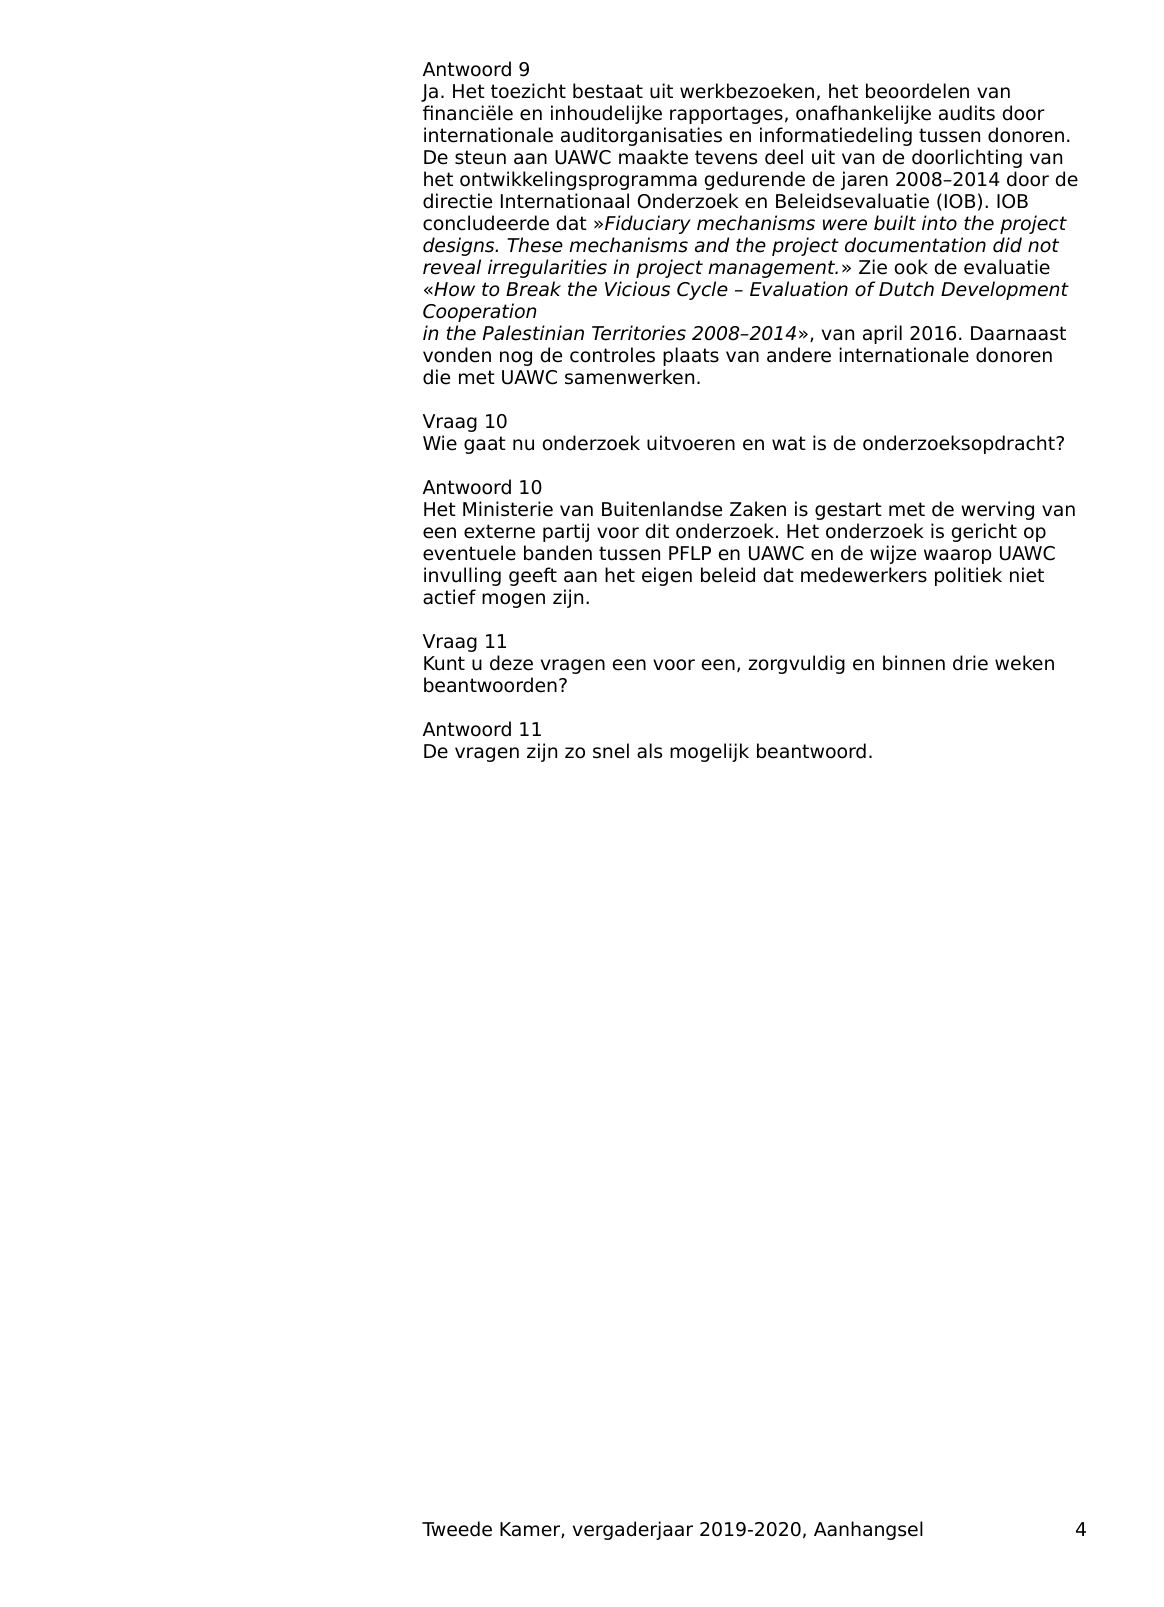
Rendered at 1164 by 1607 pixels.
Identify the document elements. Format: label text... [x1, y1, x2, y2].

text Vraag 11 [422, 631, 1087, 653]
text Kunt u deze vragen een voor een, zorgvuldig en binnen drie weken beantwoorden? [422, 653, 1087, 697]
text Vraag 10 [422, 411, 1087, 433]
text Ja. Het toezicht bestaat uit werkbezoeken, het beoordelen van financiële en inhoudelijke rapportages, onafhankelijke audits door internationale auditorganisaties en informatiedeling tussen donoren. De steun aan UAWC maakte tevens deel uit van de doorlichting van het ontwikkelingsprogramma gedurende de jaren 2008–2014 door de directie Internationaal Onderzoek en Beleidsevaluatie (IOB). IOB concludeerde dat »Fiduciary mechanisms were built into the project designs. These mechanisms and the project documentation did not reveal irregularities in project management.» Zie ook de evaluatie «How to Break the Vicious Cycle – Evaluation of Dutch Development Cooperation [422, 81, 1087, 323]
text Wie gaat nu onderzoek uitvoeren en wat is de onderzoeksopdracht? [422, 433, 1087, 455]
text De vragen zijn zo snel als mogelijk beantwoord. [422, 741, 1087, 763]
text Antwoord 10 [422, 477, 1087, 499]
text Het Ministerie van Buitenlandse Zaken is gestart met de werving van een externe partij voor dit onderzoek. Het onderzoek is gericht op eventuele banden tussen PFLP en UAWC en de wijze waarop UAWC invulling geeft aan het eigen beleid dat medewerkers politiek niet actief mogen zijn. [422, 499, 1087, 609]
text Antwoord 9 [422, 59, 1087, 81]
text Antwoord 11 [422, 719, 1087, 741]
text in the Palestinian Territories 2008–2014», van april 2016. Daarnaast vonden nog de controles plaats van andere internationale donoren die met UAWC samenwerken. [422, 323, 1087, 389]
